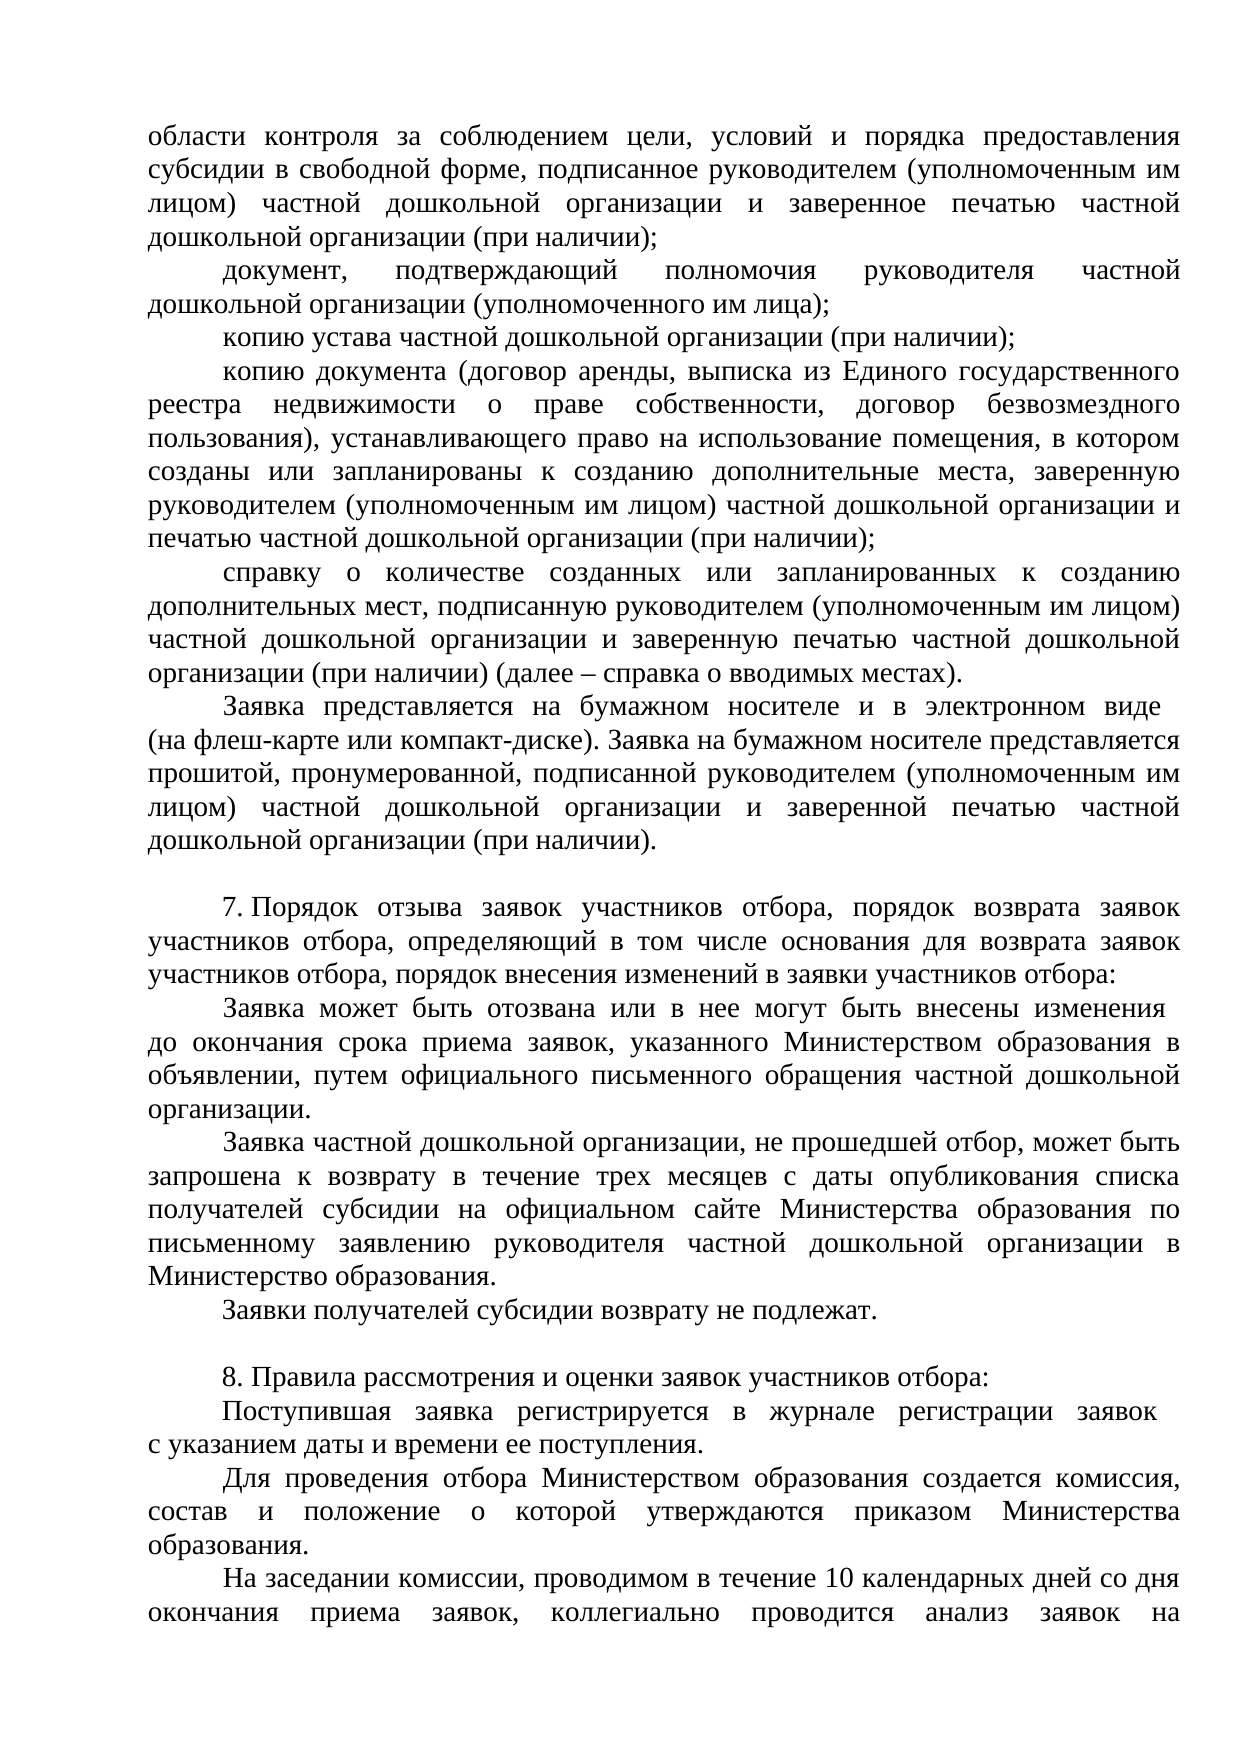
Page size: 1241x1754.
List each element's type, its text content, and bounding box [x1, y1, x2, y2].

text 8. Правила рассмотрения и оценки заявок участников отбора: [148, 1359, 1181, 1393]
text На заседании комиссии, проводимом в течение 10 календарных дней со дня окончания приема заявок, коллегиально проводится анализ заявок на [148, 1560, 1181, 1627]
text области контроля за соблюдением цели, условий и порядка предоставления субсидии в свободной форме, подписанное руководителем (уполномоченным им лицом) частной дошкольной организации и заверенное печатью частной дошкольной организации (при наличии); [148, 118, 1181, 252]
text Для проведения отбора Министерством образования создается комиссия, состав и положение о которой утверждаются приказом Министерства образования. [148, 1460, 1181, 1560]
text документ, подтверждающий полномочия руководителя частной дошкольной организации (уполномоченного им лица); [148, 252, 1181, 319]
text Заявка может быть отозвана или в нее могут быть внесены изменения до окончания срока приема заявок, указанного Министерством образования в объявлении, путем официального письменного обращения частной дошкольной организации. [148, 990, 1181, 1124]
text копию документа (договор аренды, выписка из Единого государственного реестра недвижимости о праве собственности, договор безвозмездного пользования), устанавливающего право на использование помещения, в котором созданы или запланированы к созданию дополнительные места, заверенную руководителем (уполномоченным им лицом) частной дошкольной организации и печатью частной дошкольной организации (при наличии); [148, 353, 1181, 554]
text Поступившая заявка регистрируется в журнале регистрации заявок с указанием даты и времени ее поступления. [148, 1393, 1181, 1460]
text Заявки получателей субсидии возврату не подлежат. [148, 1292, 1181, 1326]
text Заявка представляется на бумажном носителе и в электронном виде (на флеш-карте или компакт-диске). Заявка на бумажном носителе представляется прошитой, пронумерованной, подписанной руководителем (уполномоченным им лицом) частной дошкольной организации и заверенной печатью частной дошкольной организации (при наличии). [148, 688, 1181, 856]
text 7. Порядок отзыва заявок участников отбора, порядок возврата заявок участников отбора, определяющий в том числе основания для возврата заявок участников отбора, порядок внесения изменений в заявки участников отбора: [148, 889, 1181, 990]
text копию устава частной дошкольной организации (при наличии); [148, 319, 1181, 353]
text Заявка частной дошкольной организации, не прошедшей отбор, может быть запрошена к возврату в течение трех месяцев с даты опубликования списка получателей субсидии на официальном сайте Министерства образования по письменному заявлению руководителя частной дошкольной организации в Министерство образования. [148, 1124, 1181, 1292]
text справку о количестве созданных или запланированных к созданию дополнительных мест, подписанную руководителем (уполномоченным им лицом) частной дошкольной организации и заверенную печатью частной дошкольной организации (при наличии) (далее – справка о вводимых местах). [148, 554, 1181, 688]
